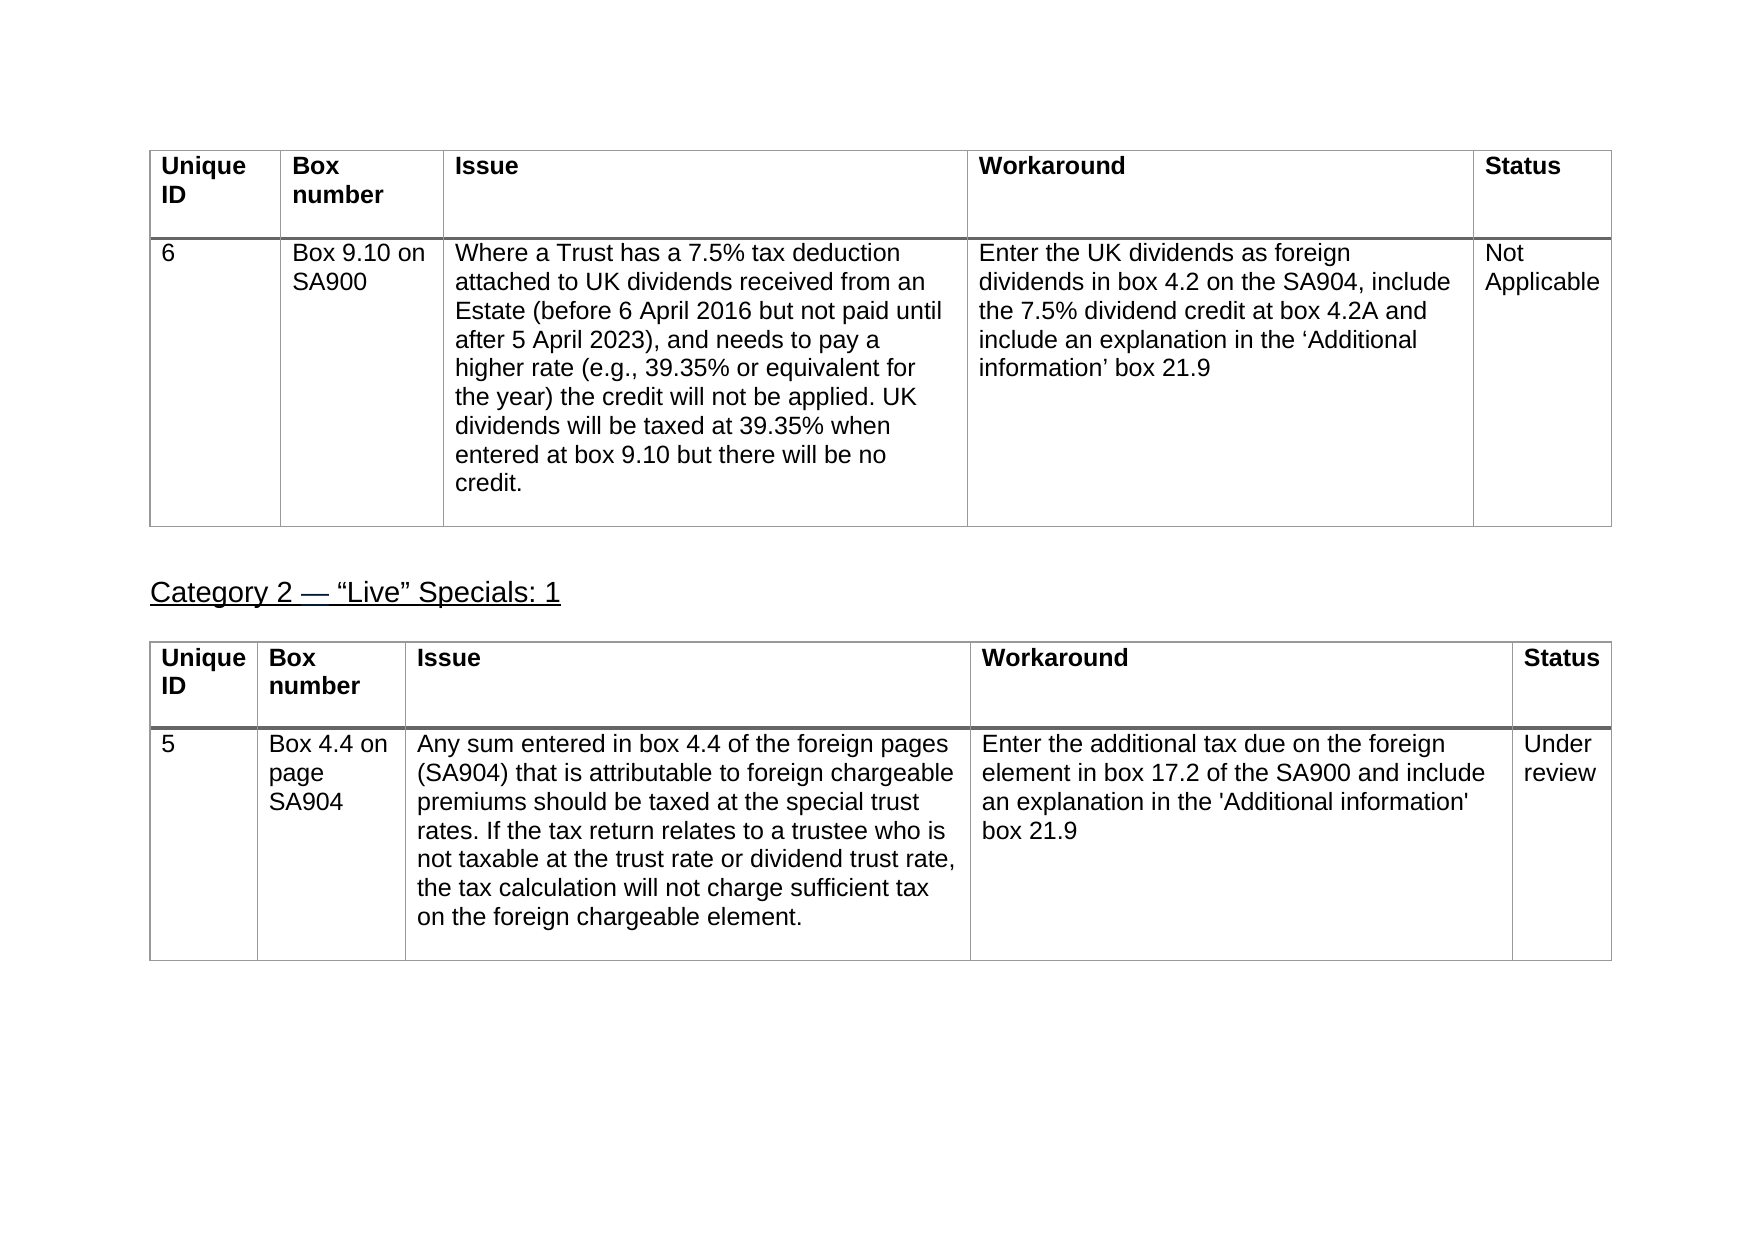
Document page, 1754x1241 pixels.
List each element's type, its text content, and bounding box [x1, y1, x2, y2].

table_cell Enter the UK dividends as foreign dividends in box 4.2 on the SA904, include the 7.5% dividend credit at box 4.2A and include an explanation in the ‘Additional information’ box 21.9 [968, 240, 1473, 526]
table_header Status [1513, 643, 1611, 726]
table_header Workaround [968, 151, 1473, 237]
subtitle Category 2 — “Live” Specials: 1 [150, 575, 1604, 641]
table_cell Box 4.4 on page SA904 [258, 730, 405, 959]
table_header Status [1474, 151, 1611, 237]
table_header Unique ID [151, 151, 280, 237]
table_header Unique ID [151, 643, 257, 726]
table_cell Under review [1513, 730, 1611, 959]
table_cell 6 [151, 240, 280, 526]
table_header Issue [444, 151, 967, 237]
table_header Box number [258, 643, 405, 726]
table_cell Any sum entered in box 4.4 of the foreign pages (SA904) that is attributable to foreign chargeable premiums should be taxed at the special trust rates. If the tax return relates to a trustee who is not taxable at the trust rate or dividend trust rate, the tax calculation will not charge sufficient tax on the foreign chargeable element. [406, 730, 970, 959]
table_cell Not Applicable [1474, 240, 1611, 526]
table_cell 5 [151, 730, 257, 959]
table_cell Where a Trust has a 7.5% tax deduction attached to UK dividends received from an Estate (before 6 April 2016 but not paid until after 5 April 2023), and needs to pay a higher rate (e.g., 39.35% or equivalent for the year) the credit will not be applied. UK dividends will be taxed at 39.35% when entered at box 9.10 but there will be no credit. [444, 240, 967, 526]
table_cell Box 9.10 on SA900 [281, 240, 443, 526]
table_header Box number [281, 151, 443, 237]
table_header Workaround [971, 643, 1512, 726]
table_header Issue [406, 643, 970, 726]
table_cell Enter the additional tax due on the foreign element in box 17.2 of the SA900 and include an explanation in the 'Additional information' box 21.9 [971, 730, 1512, 959]
